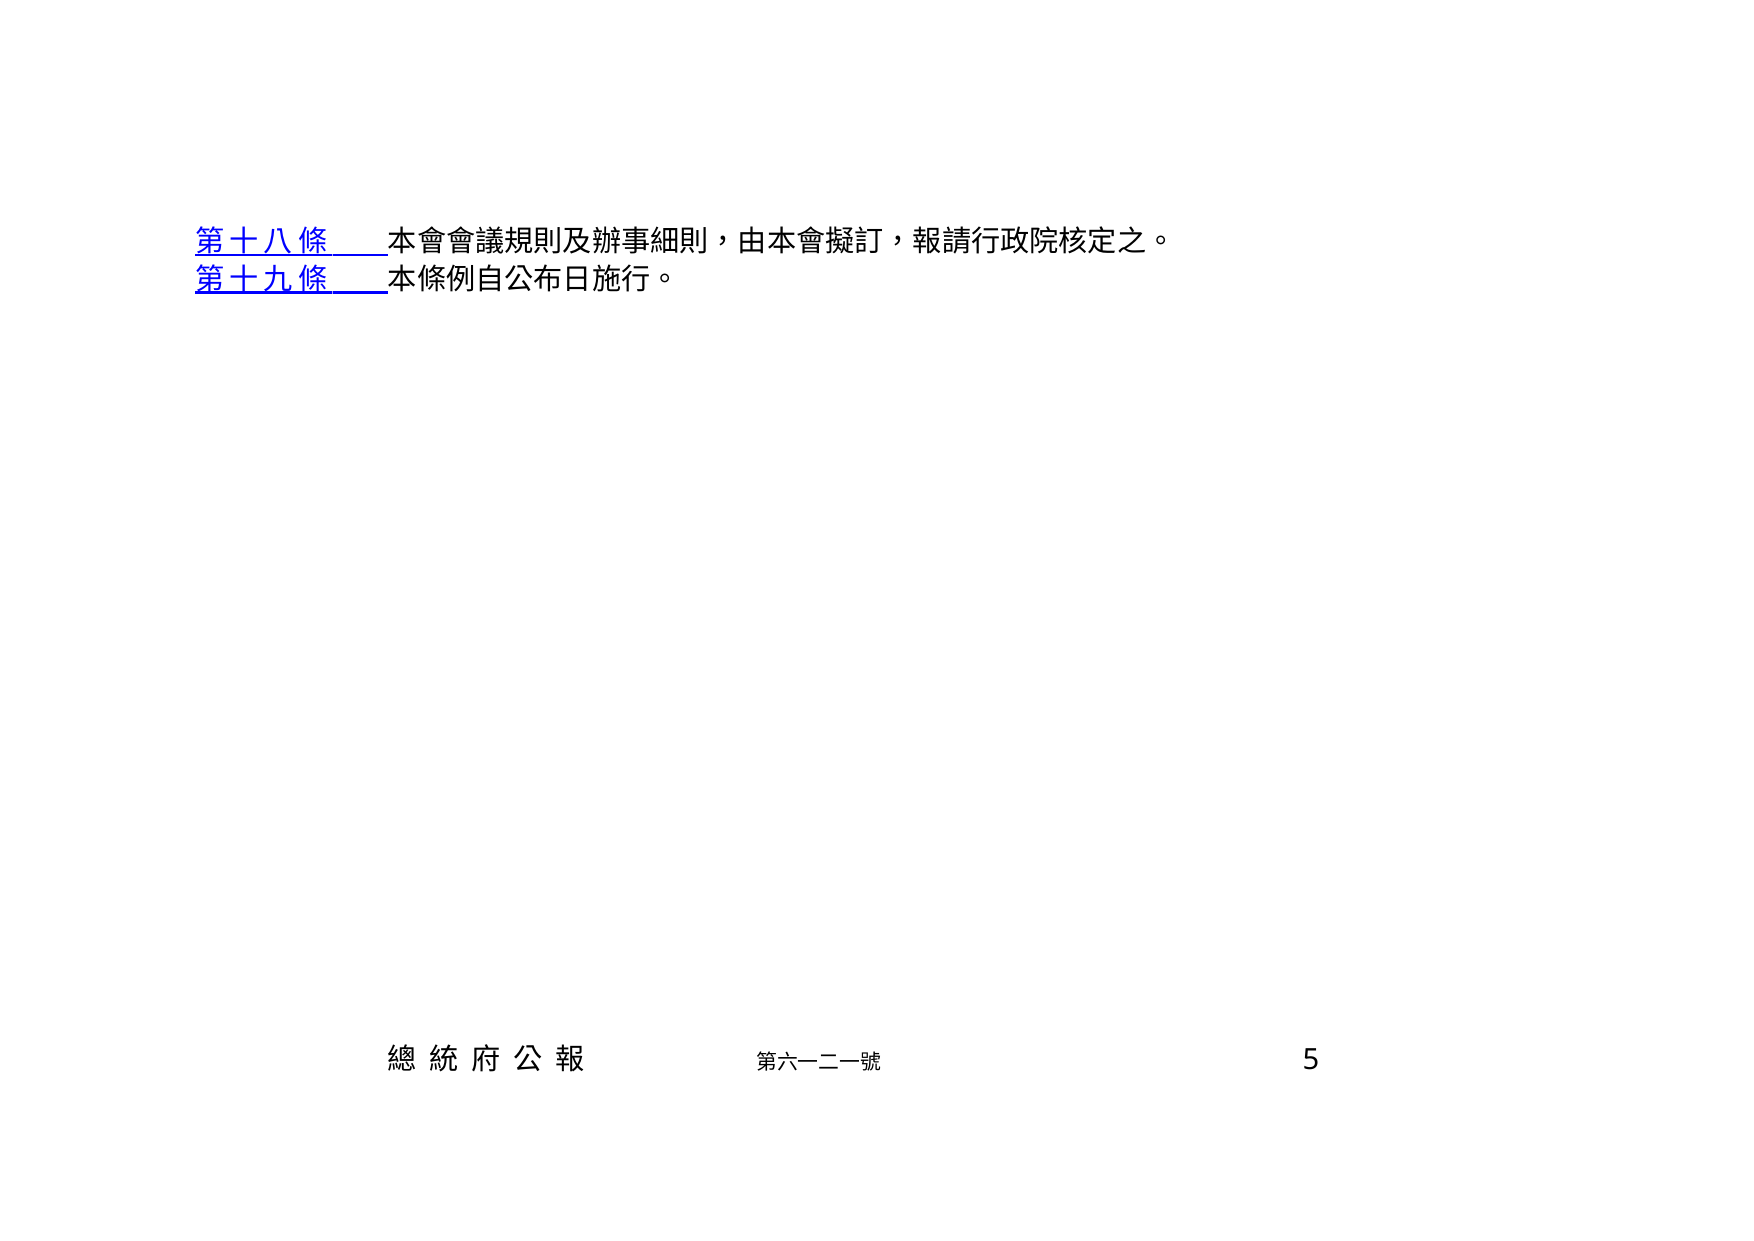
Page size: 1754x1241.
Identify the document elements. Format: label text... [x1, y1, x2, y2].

text 第十八條 本會會議規則及辦事細則，由本會擬訂，報請行政院核定之。 [195, 222, 1559, 259]
text 第十九條 本條例自公布日施行。 [195, 259, 1559, 297]
